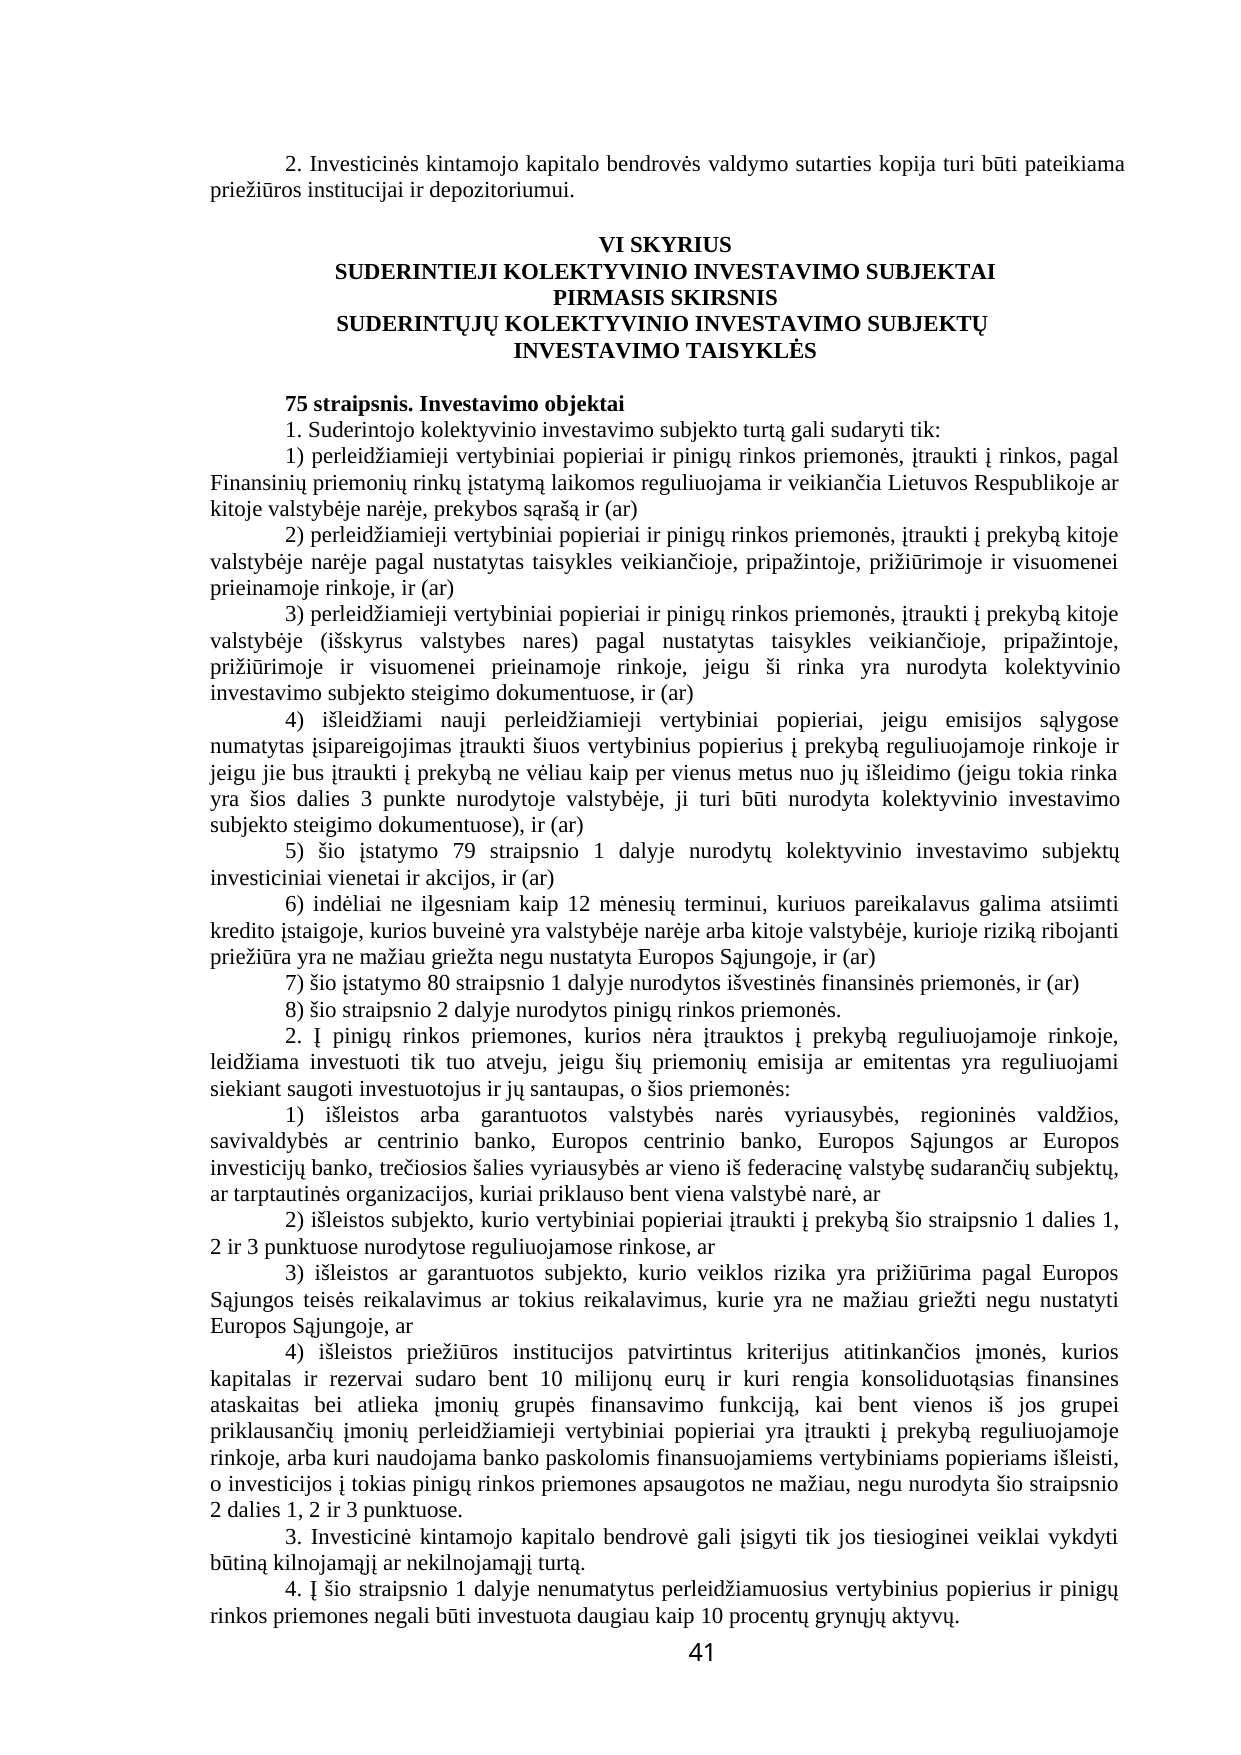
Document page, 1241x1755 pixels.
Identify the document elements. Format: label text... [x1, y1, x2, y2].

text 3. Investicinė kintamojo kapitalo bendrovė gali įsigyti tik jos tiesioginei veiklai vykdyti būtiną kilnojamąjį ar nekilnojamąjį turtą. [210, 1523, 1120, 1576]
text SUDERINTIEJI KOLEKTYVINIO INVESTAVIMO SUBJEKTAI [210, 258, 1120, 284]
text 1) išleistos arba garantuotos valstybės narės vyriausybės, regioninės valdžios, savivaldybės ar centrinio banko, Europos centrinio banko, Europos Sąjungos ar Europos investicijų banko, trečiosios šalies vyriausybės ar vieno iš federacinę valstybę sudarančių subjektų, ar tarptautinės organizacijos, kuriai priklauso bent viena valstybė narė, ar [210, 1101, 1120, 1207]
text 6) indėliai ne ilgesniam kaip 12 mėnesių terminui, kuriuos pareikalavus galima atsiimti kredito įstaigoje, kurios buveinė yra valstybėje narėje arba kitoje valstybėje, kurioje riziką ribojanti priežiūra yra ne mažiau griežta negu nustatyta Europos Sąjungoje, ir (ar) [210, 890, 1120, 969]
text 1. Suderintojo kolektyvinio investavimo subjekto turtą gali sudaryti tik: [210, 416, 1120, 442]
text 2) išleistos subjekto, kurio vertybiniai popieriai įtraukti į prekybą šio straipsnio 1 dalies 1, 2 ir 3 punktuose nurodytose reguliuojamose rinkose, ar [210, 1207, 1120, 1259]
text 4. Į šio straipsnio 1 dalyje nenumatytus perleidžiamuosius vertybinius popierius ir pinigų rinkos priemones negali būti investuota daugiau kaip 10 procentų grynųjų aktyvų. [210, 1576, 1120, 1628]
text PIRMASIS SKIRSNIS [210, 284, 1120, 311]
text 7) šio įstatymo 80 straipsnio 1 dalyje nurodytos išvestinės finansinės priemonės, ir (ar) [210, 969, 1120, 996]
text SUDERINTŲJŲ kolektyvinio investavimo subjektų [210, 311, 1120, 337]
text 75 straipsnis. Investavimo objektai [210, 389, 1120, 416]
text VI SKYRIUS [210, 231, 1120, 258]
text 4) išleidžiami nauji perleidžiamieji vertybiniai popieriai, jeigu emisijos sąlygose numatytas įsipareigojimas įtraukti šiuos vertybinius popierius į prekybą reguliuojamoje rinkoje ir jeigu jie bus įtraukti į prekybą ne vėliau kaip per vienus metus nuo jų išleidimo (jeigu tokia rinka yra šios dalies 3 punkte nurodytoje valstybėje, ji turi būti nurodyta kolektyvinio investavimo subjekto steigimo dokumentuose), ir (ar) [210, 706, 1120, 838]
text 1) perleidžiamieji vertybiniai popieriai ir pinigų rinkos priemonės, įtraukti į rinkos, pagal Finansinių priemonių rinkų įstatymą laikomos reguliuojama ir veikiančia Lietuvos Respublikoje ar kitoje valstybėje narėje, prekybos sąrašą ir (ar) [210, 442, 1120, 521]
text 4) išleistos priežiūros institucijos patvirtintus kriterijus atitinkančios įmonės, kurios kapitalas ir rezervai sudaro bent 10 milijonų eurų ir kuri rengia konsoliduotąsias finansines ataskaitas bei atlieka įmonių grupės finansavimo funkciją, kai bent vienos iš jos grupei priklausančių įmonių perleidžiamieji vertybiniai popieriai yra įtraukti į prekybą reguliuojamoje rinkoje, arba kuri naudojama banko paskolomis finansuojamiems vertybiniams popieriams išleisti, o investicijos į tokias pinigų rinkos priemones apsaugotos ne mažiau, negu nurodyta šio straipsnio 2 dalies 1, 2 ir 3 punktuose. [210, 1338, 1120, 1523]
text 2) perleidžiamieji vertybiniai popieriai ir pinigų rinkos priemonės, įtraukti į prekybą kitoje valstybėje narėje pagal nustatytas taisykles veikiančioje, pripažintoje, prižiūrimoje ir visuomenei prieinamoje rinkoje, ir (ar) [210, 521, 1120, 600]
text 5) šio įstatymo 79 straipsnio 1 dalyje nurodytų kolektyvinio investavimo subjektų investiciniai vienetai ir akcijos, ir (ar) [210, 838, 1120, 890]
text 8) šio straipsnio 2 dalyje nurodytos pinigų rinkos priemonės. [210, 996, 1120, 1022]
text 2. Į pinigų rinkos priemones, kurios nėra įtrauktos į prekybą reguliuojamoje rinkoje, leidžiama investuoti tik tuo atveju, jeigu šių priemonių emisija ar emitentas yra reguliuojami siekiant saugoti investuotojus ir jų santaupas, o šios priemonės: [210, 1022, 1120, 1101]
text 3) perleidžiamieji vertybiniai popieriai ir pinigų rinkos priemonės, įtraukti į prekybą kitoje valstybėje (išskyrus valstybes nares) pagal nustatytas taisykles veikiančioje, pripažintoje, prižiūrimoje ir visuomenei prieinamoje rinkoje, jeigu ši rinka yra nurodyta kolektyvinio investavimo subjekto steigimo dokumentuose, ir (ar) [210, 600, 1120, 706]
text investavimo taisyklės [210, 337, 1120, 363]
text 3) išleistos ar garantuotos subjekto, kurio veiklos rizika yra prižiūrima pagal Europos Sąjungos teisės reikalavimus ar tokius reikalavimus, kurie yra ne mažiau griežti negu nustatyti Europos Sąjungoje, ar [210, 1259, 1120, 1338]
text 2. Investicinės kintamojo kapitalo bendrovės valdymo sutarties kopija turi būti pateikiama priežiūros institucijai ir depozitoriumui. [210, 150, 1126, 203]
